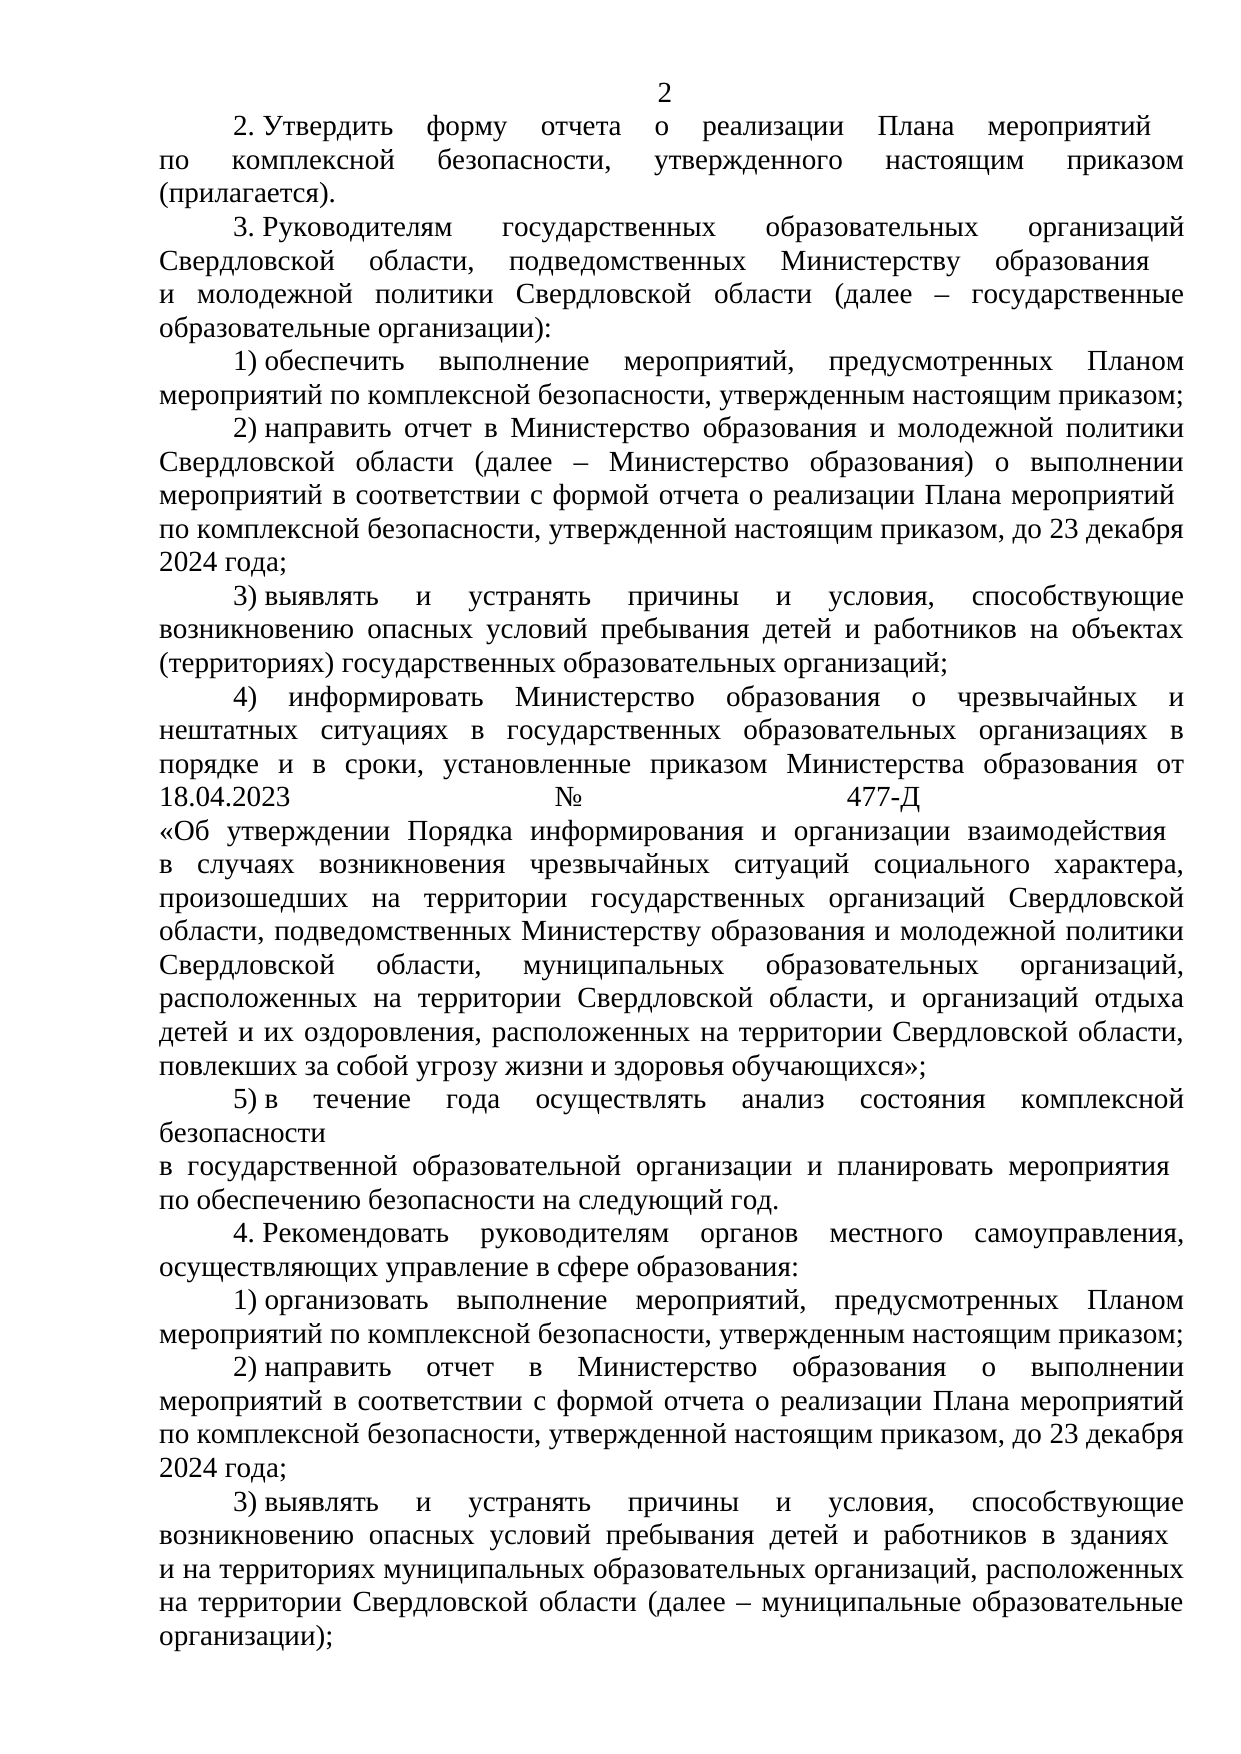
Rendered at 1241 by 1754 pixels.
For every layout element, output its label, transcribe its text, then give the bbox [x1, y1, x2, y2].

table_header 2. Утвердить форму отчета о реализации Плана мероприятий по комплексной безопасности, утвержденного настоящим приказом (прилагается). 3. Руководителям государственных образовательных организаций Свердловской области, подведомственных Министерству образования и молодежной политики Свердловской области (далее – государственные образовательные организации): 1) обеспечить выполнение мероприятий, предусмотренных Планом мероприятий по комплексной безопасности, утвержденным настоящим приказом; 2) направить отчет в Министерство образования и молодежной политики Свердловской области (далее – Министерство образования) о выполнении мероприятий в соответствии с формой отчета о реализации Плана мероприятий по комплексной безопасности, утвержденной настоящим приказом, до 23 декабря 2024 года; 3) выявлять и устранять причины и условия, способствующие возникновению опасных условий пребывания детей и работников на объектах (территориях) государственных образовательных организаций; 4) информировать Министерство образования о чрезвычайных и нештатных ситуациях в государственных образовательных организациях в порядке и в сроки, установленные приказом Министерства образования от 18.04.2023 № 477-Д «Об утверждении Порядка информирования и организации взаимодействия в случаях возникновения чрезвычайных ситуаций социального характера, произошедших на территории государственных организаций Свердловской области, подведомственных Министерству образования и молодежной политики Свердловской области, муниципальных образовательных организаций, расположенных на территории Свердловской области, и организаций отдыха детей и их оздоровления, расположенных на территории Свердловской области, повлекших за собой угрозу жизни и здоровья обучающихся»; 5) в течение года осуществлять анализ состояния комплексной безопасности в государственной образовательной организации и планировать мероприятия по обеспечению безопасности на следующий год. 4. Рекомендовать руководителям органов местного самоуправления, осуществляющих управление в сфере образования: 1) организовать выполнение мероприятий, предусмотренных Планом мероприятий по комплексной безопасности, утвержденным настоящим приказом; 2) направить отчет в Министерство образования о выполнении мероприятий в соответствии с формой отчета о реализации Плана мероприятий по комплексной безопасности, утвержденной настоящим приказом, до 23 декабря 2024 года; 3) выявлять и устранять причины и условия, способствующие возникновению опасных условий пребывания детей и работников в зданиях и на территориях муниципальных образовательных организаций, расположенных на территории Свердловской области (далее – муниципальные образовательные организации); [148, 109, 1196, 1651]
